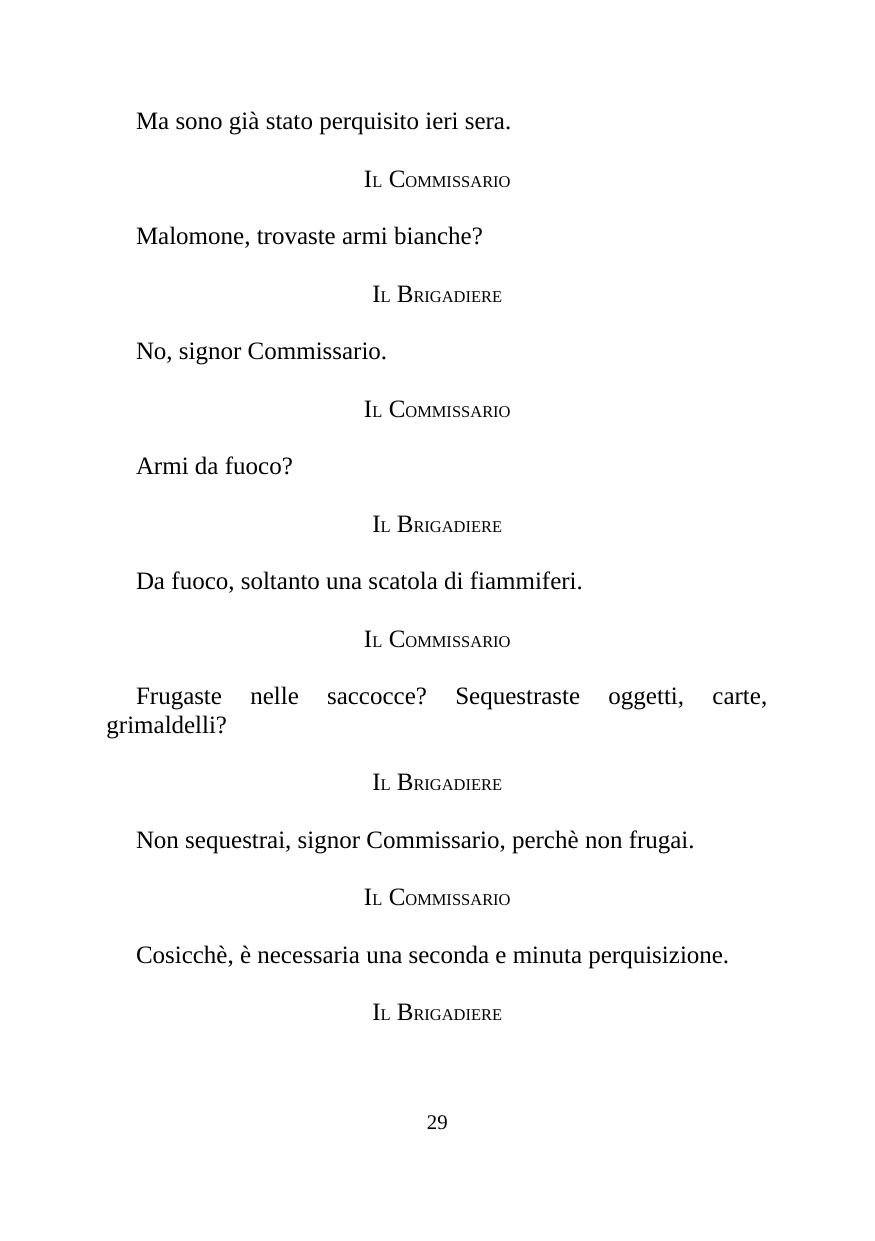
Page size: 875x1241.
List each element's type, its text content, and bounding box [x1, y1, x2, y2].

text Ma sono già stato perquisito ieri sera. [106, 106, 768, 135]
text Armi da fuoco? [106, 451, 768, 480]
text Frugaste nelle saccocce? Sequestraste oggetti, carte, grimaldelli? [106, 681, 768, 739]
text Malomone, trovaste armi bianche? [106, 221, 768, 250]
text Il Brigadiere [106, 279, 768, 307]
text Cosicchè, è necessaria una seconda e minuta perquisizione. [106, 940, 768, 969]
text Da fuoco, soltanto una scatola di fiammiferi. [106, 566, 768, 595]
text Non sequestrai, signor Commissario, perchè non frugai. [106, 825, 768, 854]
text No, signor Commissario. [106, 336, 768, 365]
text Il Brigadiere [106, 997, 768, 1026]
text Il Brigadiere [106, 767, 768, 796]
text Il Commissario [106, 882, 768, 911]
text Il Commissario [106, 624, 768, 652]
text Il Commissario [106, 164, 768, 192]
text Il Commissario [106, 394, 768, 422]
text Il Brigadiere [106, 509, 768, 537]
